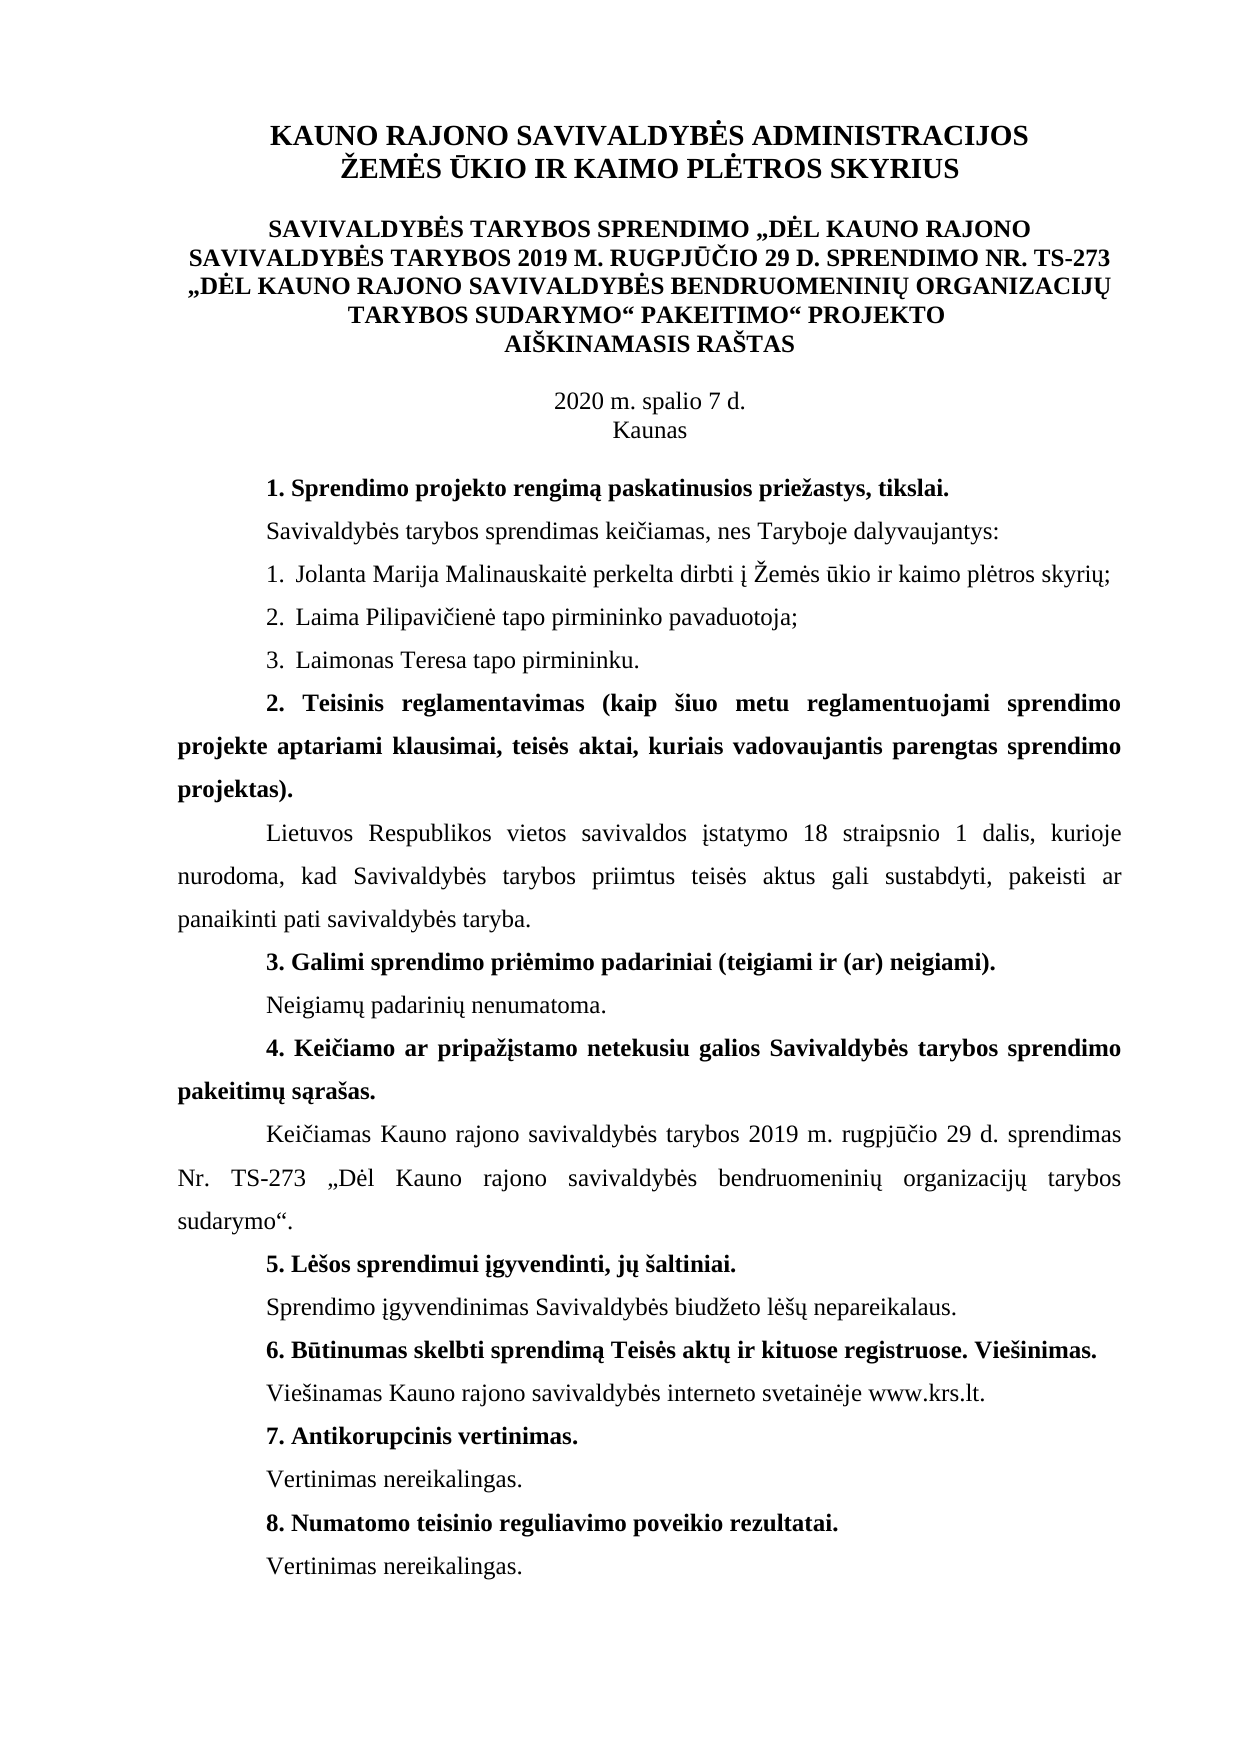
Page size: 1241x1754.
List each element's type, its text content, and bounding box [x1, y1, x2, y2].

text ŽEMĖS ŪKIO IR KAIMO PLĖTROS SKYRIUS [177, 152, 1122, 185]
text 2. Laima Pilipavičienė tapo pirmininko pavaduotoja; [266, 602, 1122, 631]
text 2. Teisinis reglamentavimas (kaip šiuo metu reglamentuojami sprendimo projekte aptariami klausimai, teisės aktai, kuriais vadovaujantis parengtas sprendimo projektas). [177, 688, 1122, 803]
text Vertinimas nereikalingas. [177, 1464, 1122, 1493]
text Lietuvos Respublikos vietos savivaldos įstatymo 18 straipsnio 1 dalis, kurioje nurodoma, kad Savivaldybės tarybos priimtus teisės aktus gali sustabdyti, pakeisti ar panaikinti pati savivaldybės taryba. [177, 818, 1122, 933]
text 3. Galimi sprendimo priėmimo padariniai (teigiami ir (ar) neigiami). [177, 947, 1122, 976]
text KAUNO RAJONO SAVIVALDYBĖS ADMINISTRACIJOS [177, 118, 1122, 152]
text Viešinamas Kauno rajono savivaldybės interneto svetainėje www.krs.lt. [177, 1378, 1122, 1407]
text 6. Būtinumas skelbti sprendimą Teisės aktų ir kituose registruose. Viešinimas. [177, 1335, 1122, 1364]
text AIŠKINAMASIS RAŠTAS [177, 329, 1122, 358]
text Kaunas [177, 415, 1122, 444]
text 4. Keičiamo ar pripažįstamo netekusiu galios Savivaldybės tarybos sprendimo pakeitimų sąrašas. [177, 1033, 1122, 1105]
text 1. Jolanta Marija Malinauskaitė perkelta dirbti į Žemės ūkio ir kaimo plėtros skyrių; [266, 559, 1122, 588]
text 7. Antikorupcinis vertinimas. [177, 1421, 1122, 1450]
text Sprendimo įgyvendinimas Savivaldybės biudžeto lėšų nepareikalaus. [177, 1292, 1122, 1321]
text SAVIVALDYBĖS TARYBOS SPRENDIMO „DĖL KAUNO RAJONO SAVIVALDYBĖS TARYBOS 2019 M. RUGPJŪČIO 29 D. SPRENDIMO NR. TS-273 „DĖL KAUNO RAJONO SAVIVALDYBĖS BENDRUOMENINIŲ ORGANIZACIJŲ TARYBOS SUDARYMO“ PAKEITIMO“ PROJEKTO [177, 214, 1122, 329]
text 1. Sprendimo projekto rengimą paskatinusios priežastys, tikslai. [177, 473, 1122, 501]
text Keičiamas Kauno rajono savivaldybės tarybos 2019 m. rugpjūčio 29 d. sprendimas Nr. TS-273 „Dėl Kauno rajono savivaldybės bendruomeninių organizacijų tarybos sudarymo“. [177, 1119, 1122, 1234]
text Neigiamų padarinių nenumatoma. [177, 990, 1122, 1019]
text Vertinimas nereikalingas. [177, 1551, 1122, 1579]
text 2020 m. spalio 7 d. [177, 386, 1122, 415]
text 5. Lėšos sprendimui įgyvendinti, jų šaltiniai. [177, 1249, 1122, 1278]
text 3. Laimonas Teresa tapo pirmininku. [266, 645, 1122, 674]
text 8. Numatomo teisinio reguliavimo poveikio rezultatai. [177, 1508, 1122, 1536]
text Savivaldybės tarybos sprendimas keičiamas, nes Taryboje dalyvaujantys: [177, 516, 1122, 544]
